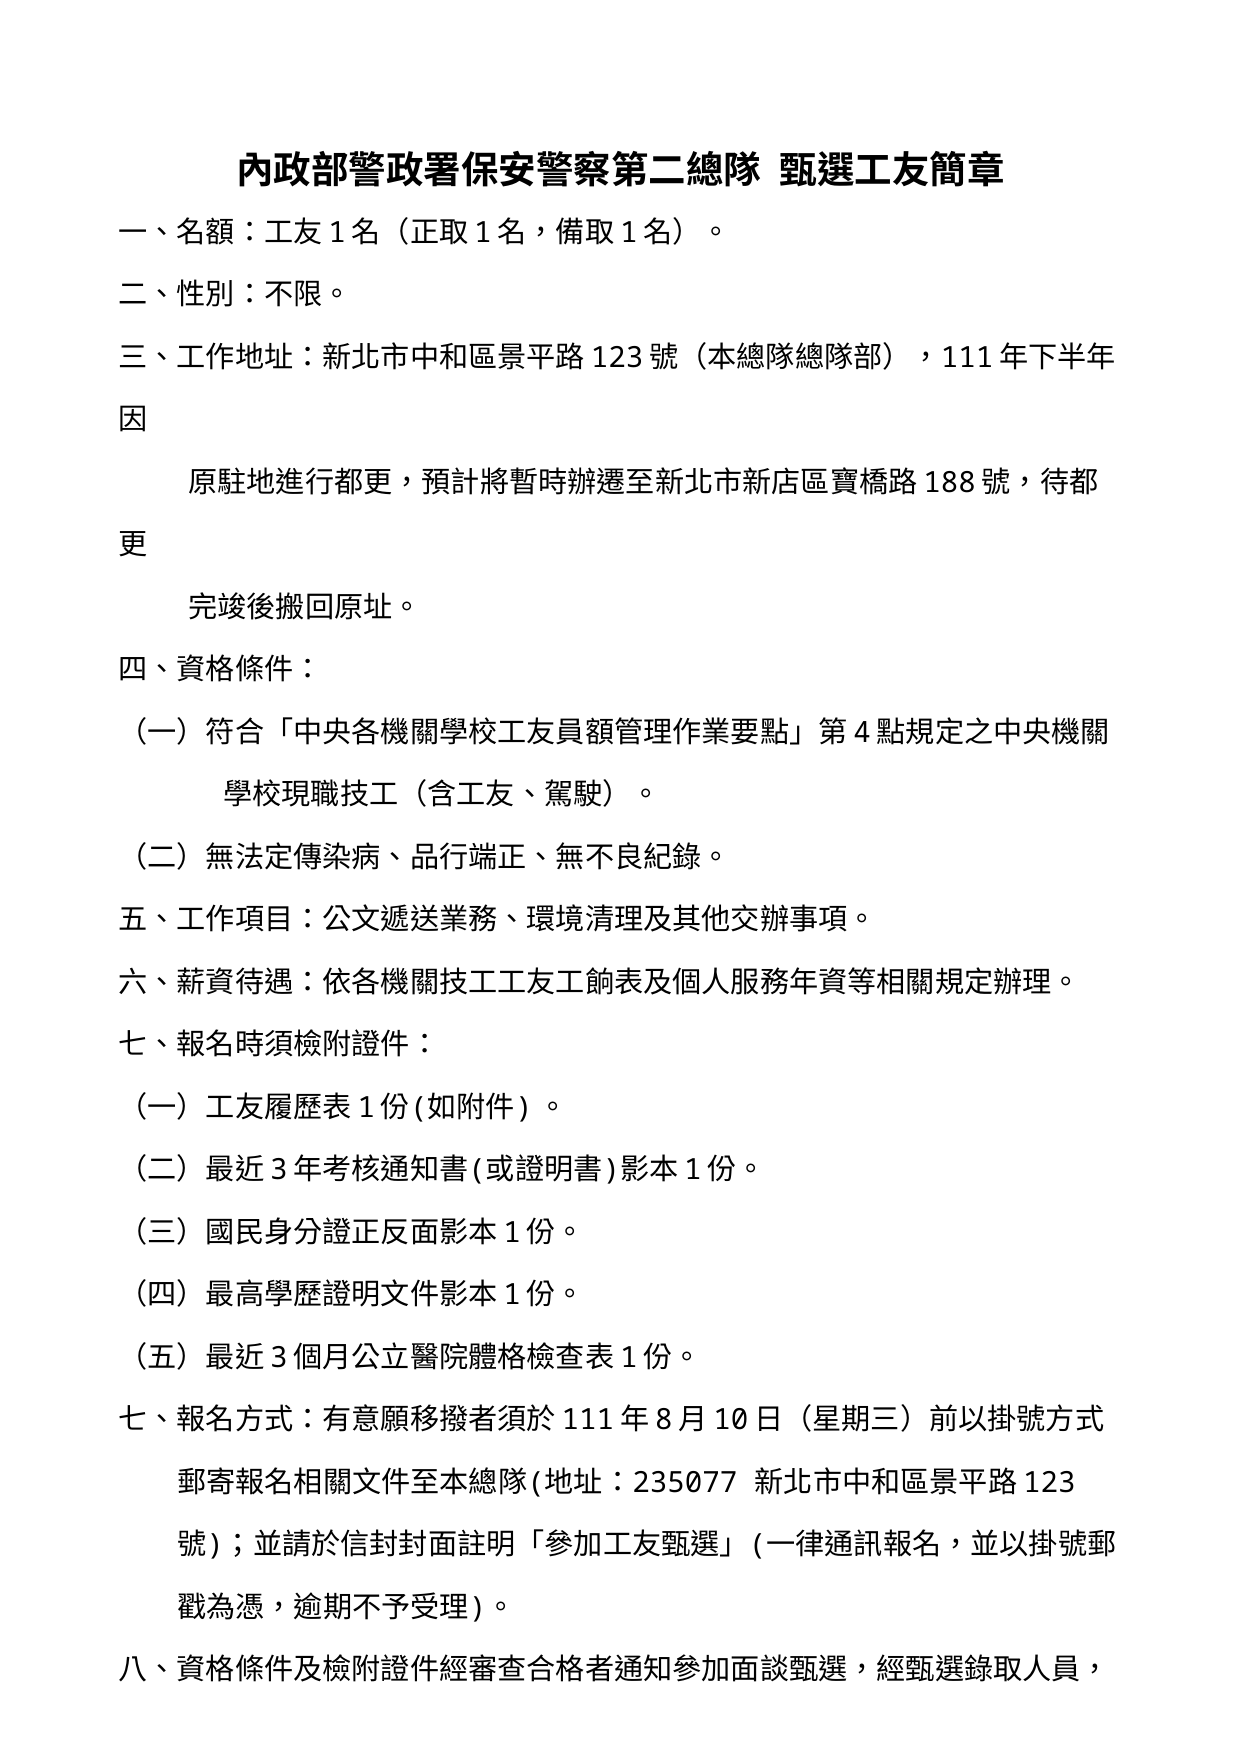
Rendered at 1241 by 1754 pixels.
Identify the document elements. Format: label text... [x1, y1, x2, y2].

text 原駐地進行都更，預計將暫時辦遷至新北市新店區寶橋路188號，待都更 [118, 438, 1122, 563]
text （二）無法定傳染病、品行端正、無不良紀錄。 [118, 813, 1122, 875]
text 二、性別：不限。 [118, 250, 1122, 313]
text 學校現職技工（含工友、駕駛）。 [118, 750, 1122, 813]
text （一）符合「中央各機關學校工友員額管理作業要點」第4點規定之中央機關 [118, 688, 1122, 750]
text （五）最近3個月公立醫院體格檢查表1份。 [118, 1313, 1122, 1375]
text （四）最高學歷證明文件影本1份。 [118, 1250, 1122, 1313]
text 八、資格條件及檢附證件經審查合格者通知參加面談甄選，經甄選錄取人員， [118, 1625, 1122, 1688]
text 四、資格條件： [118, 625, 1122, 688]
text 六、薪資待遇：依各機關技工工友工餉表及個人服務年資等相關規定辦理。 [118, 938, 1122, 1000]
text 七、報名時須檢附證件： [118, 1000, 1122, 1063]
text 三、工作地址：新北市中和區景平路123號（本總隊總隊部），111年下半年因 [118, 313, 1122, 438]
text 一、名額：工友1名（正取1名，備取1名）。 [118, 188, 1122, 250]
text 內政部警政署保安警察第二總隊 甄選工友簡章 [118, 125, 1122, 188]
text 完竣後搬回原址。 [118, 563, 1122, 625]
text 七、報名方式：有意願移撥者須於111年8月10日（星期三）前以掛號方式郵寄報名相關文件至本總隊(地址：235077 新北市中和區景平路123號)；並請於信封封面註明「參加工友甄選」(一律通訊報名，並以掛號郵戳為憑，逾期不予受理)。 [118, 1375, 1122, 1625]
text （二）最近3年考核通知書(或證明書)影本1份。 [118, 1125, 1122, 1188]
text （一）工友履歷表1份(如附件) 。 [118, 1063, 1122, 1125]
text 五、工作項目：公文遞送業務、環境清理及其他交辦事項。 [118, 875, 1122, 938]
text （三）國民身分證正反面影本1份。 [118, 1188, 1122, 1250]
